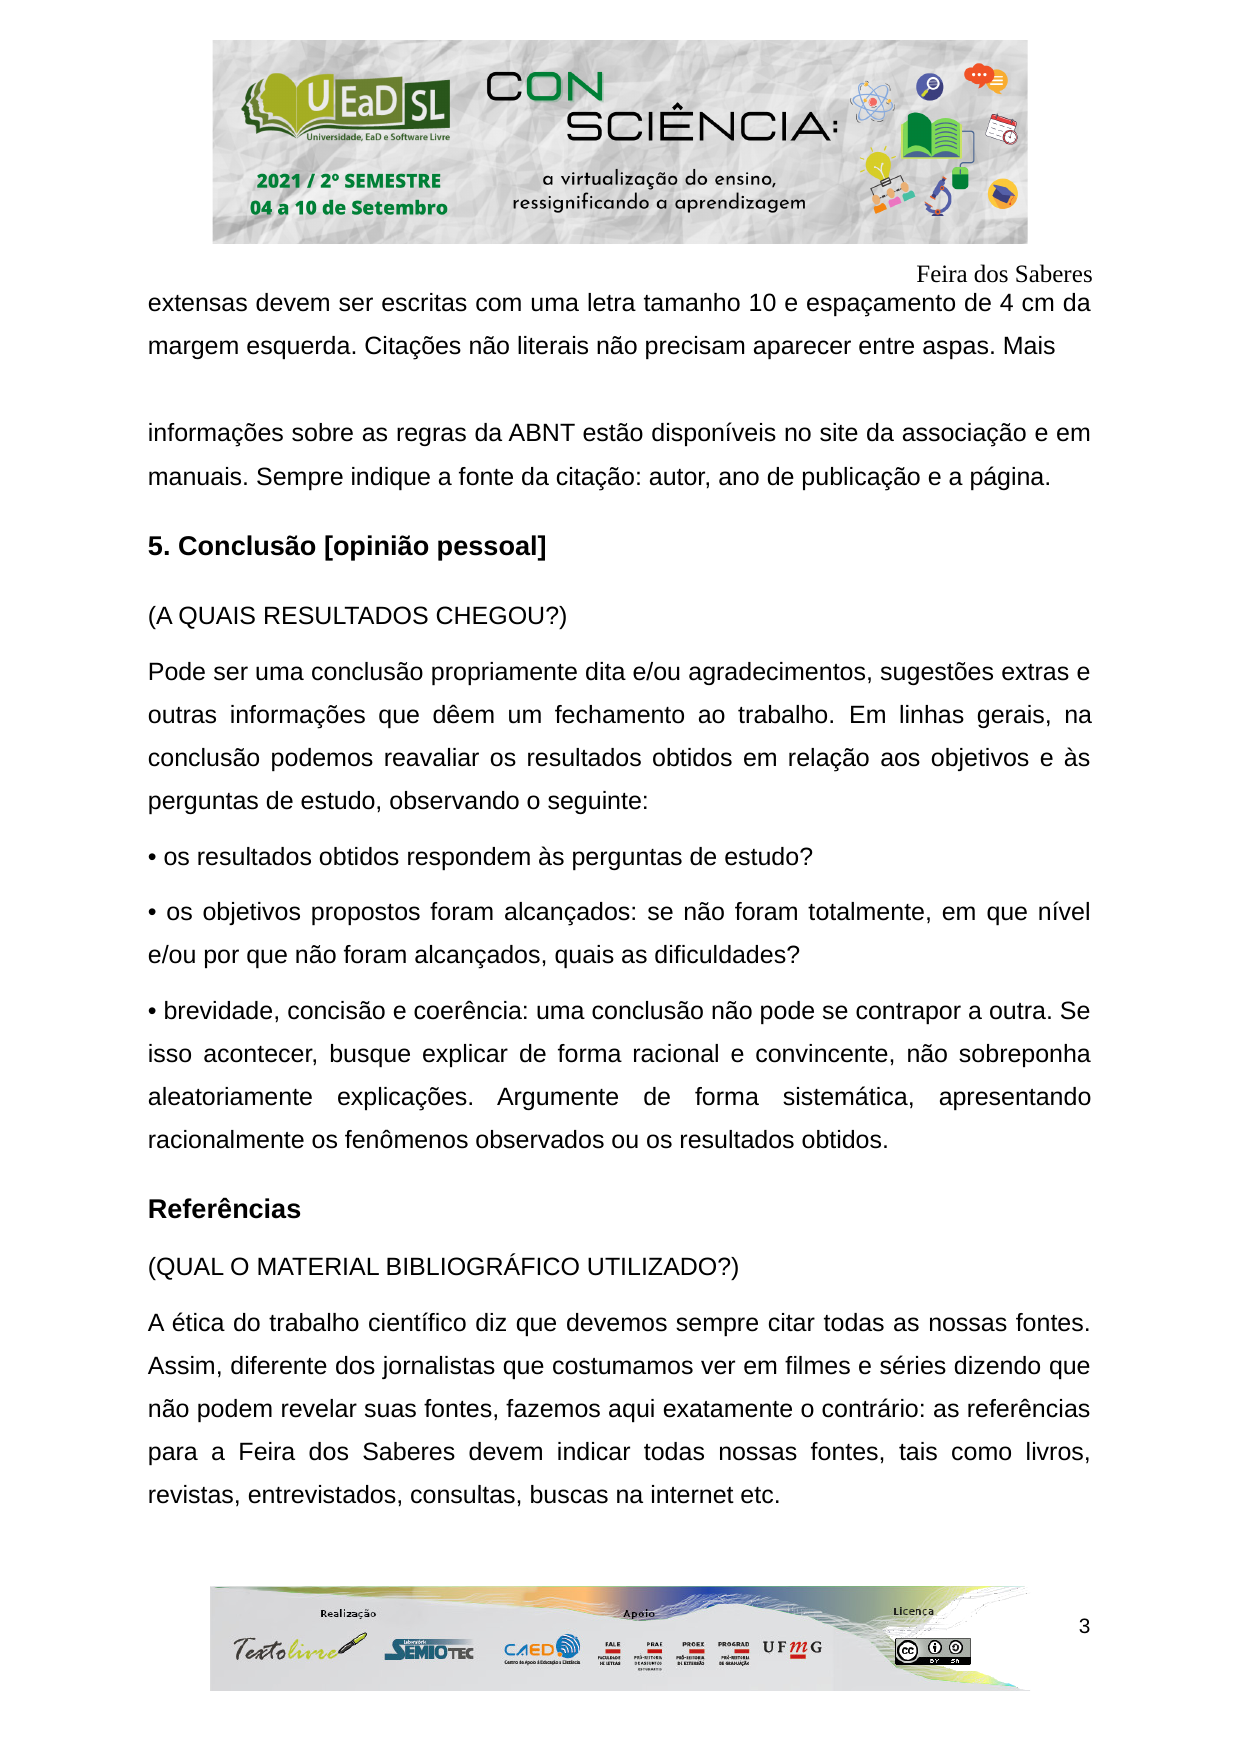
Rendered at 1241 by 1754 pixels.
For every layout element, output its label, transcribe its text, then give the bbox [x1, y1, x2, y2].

picture [210, 1586, 1031, 1691]
text Pode ser uma conclusão propriamente dita e/ou agradecimentos, sugestões extras e outras informações que dêem um fechamento ao trabalho. Em linhas gerais, na conclusão podemos reavaliar os resultados obtidos em relação aos objetivos e às perguntas de estudo, observando o seguinte: [148, 772, 1092, 815]
text informações sobre as regras da ABNT estão disponíveis no site da associação e em manuais. Sempre indique a fonte da citação: autor, ano de publicação e a página. [148, 418, 1092, 490]
picture [212, 40, 1028, 244]
text Referências [148, 1193, 1092, 1224]
text extensas devem ser escritas com uma letra tamanho 10 e espaçamento de 4 cm da margem esquerda. Citações não literais não precisam aparecer entre aspas. Mais [148, 288, 1092, 360]
text (QUAL O MATERIAL BIBLIOGRÁFICO UTILIZADO?) [148, 1252, 1092, 1281]
text (A QUAIS RESULTADOS CHEGOU?) [148, 601, 1092, 630]
text A ética do trabalho científico diz que devemos sempre citar todas as nossas fontes. Assim, diferente dos jornalistas que costumamos ver em filmes e séries dizendo que não podem revelar suas fontes, fazemos aqui exatamente o contrário: as referências para a Feira dos Saberes devem indicar todas nossas fontes, tais como livros, revistas, entrevistados, consultas, buscas na internet etc. [148, 1308, 1092, 1509]
text • os objetivos propostos foram alcançados: se não foram totalmente, em que nível e/ou por que não foram alcançados, quais as dificuldades? [148, 897, 1092, 969]
text 5. Conclusão [opinião pessoal] [148, 529, 1092, 561]
text Pode ser uma conclusão propriamente dita e/ou agradecimentos, sugestões extras e outras informações que dêem um fechamento ao trabalho. Em linhas gerais, na conclusão podemos reavaliar os resultados obtidos em relação aos objetivos e às perguntas de estudo, observando o seguinte: [148, 657, 1092, 743]
text • os resultados obtidos respondem às perguntas de estudo? [148, 842, 1092, 870]
text • brevidade, concisão e coerência: uma conclusão não pode se contrapor a outra. Se isso acontecer, busque explicar de forma racional e convincente, não sobreponha aleatoriamente explicações. Argumente de forma sistemática, apresentando racionalmente os fenômenos observados ou os resultados obtidos. [148, 996, 1092, 1154]
